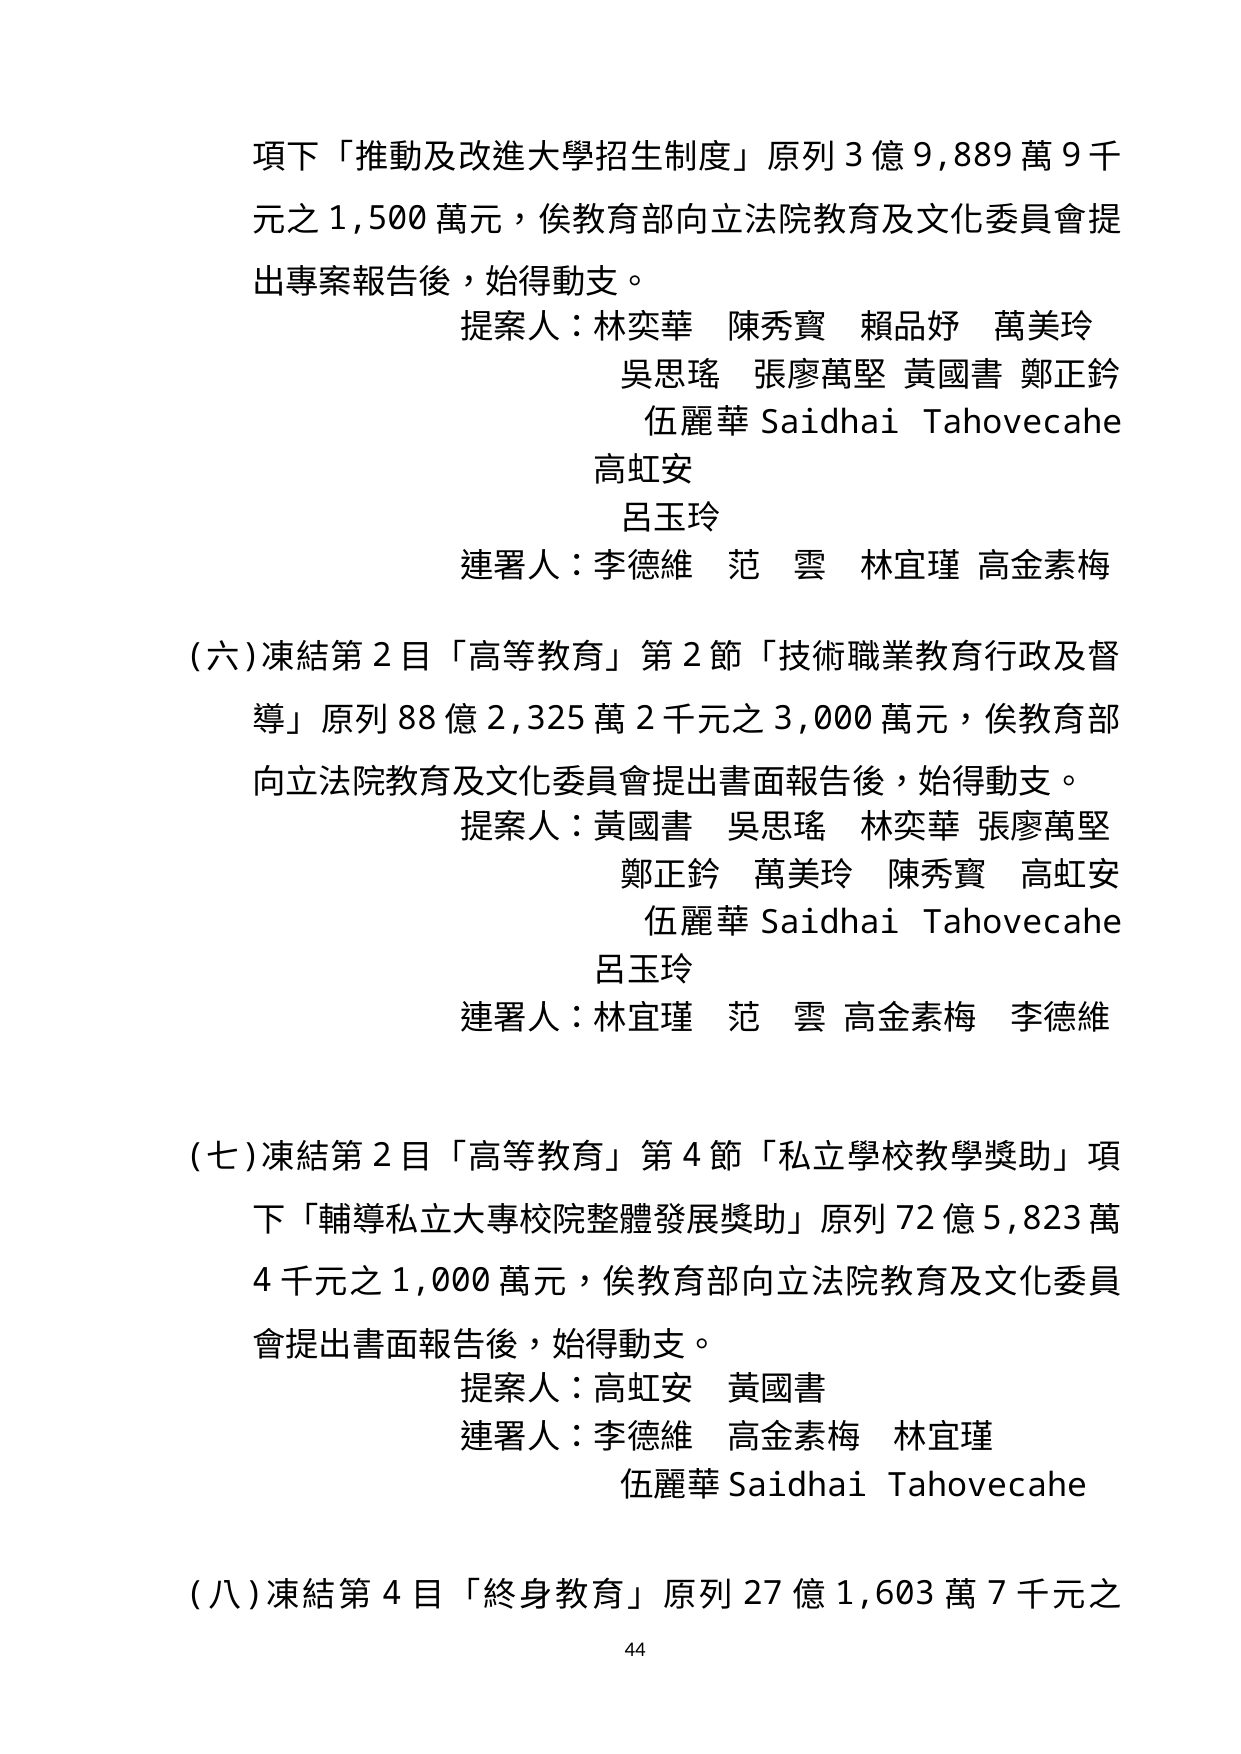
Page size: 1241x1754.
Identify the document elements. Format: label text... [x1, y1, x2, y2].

text (六)凍結第2目「高等教育」第2節「技術職業教育行政及督導」原列88億2,325萬2千元之3,000萬元，俟教育部向立法院教育及文化委員會提出書面報告後，始得動支。 [185, 612, 1122, 800]
text (七)凍結第2目「高等教育」第4節「私立學校教學獎助」項下「輔導私立大專校院整體發展獎助」原列72億5,823萬4千元之1,000萬元，俟教育部向立法院教育及文化委員會提出書面報告後，始得動支。 [185, 1112, 1122, 1362]
text (八)凍結第4目「終身教育」原列27億1,603萬7千元之 [185, 1550, 1122, 1612]
text 呂玉玲 [460, 491, 1122, 539]
text 伍麗華Saidhai Tahovecahe 呂玉玲 [460, 896, 1122, 991]
text 吳思瑤 張廖萬堅 黃國書 鄭正鈐 [460, 348, 1122, 396]
text 連署人：李德維 高金素梅 林宜瑾 [460, 1410, 1122, 1458]
text 伍麗華Saidhai Tahovecahe 高虹安 [460, 396, 1122, 491]
text 伍麗華Saidhai Tahovecahe [460, 1458, 1122, 1506]
text 提案人：林奕華 陳秀寳 賴品妤 萬美玲 [460, 300, 1122, 348]
text 提案人：黃國書 吳思瑤 林奕華 張廖萬堅 [460, 800, 1122, 848]
text 項下「推動及改進大學招生制度」原列3億9,889萬9千元之1,500萬元，俟教育部向立法院教育及文化委員會提出專案報告後，始得動支。 [185, 112, 1122, 300]
text 連署人：李德維 范 雲 林宜瑾 高金素梅 [460, 539, 1122, 587]
text 連署人：林宜瑾 范 雲 高金素梅 李德維 [460, 991, 1122, 1039]
text 鄭正鈐 萬美玲 陳秀寳 高虹安 [460, 848, 1122, 896]
text 提案人：高虹安 黃國書 [460, 1362, 1122, 1410]
